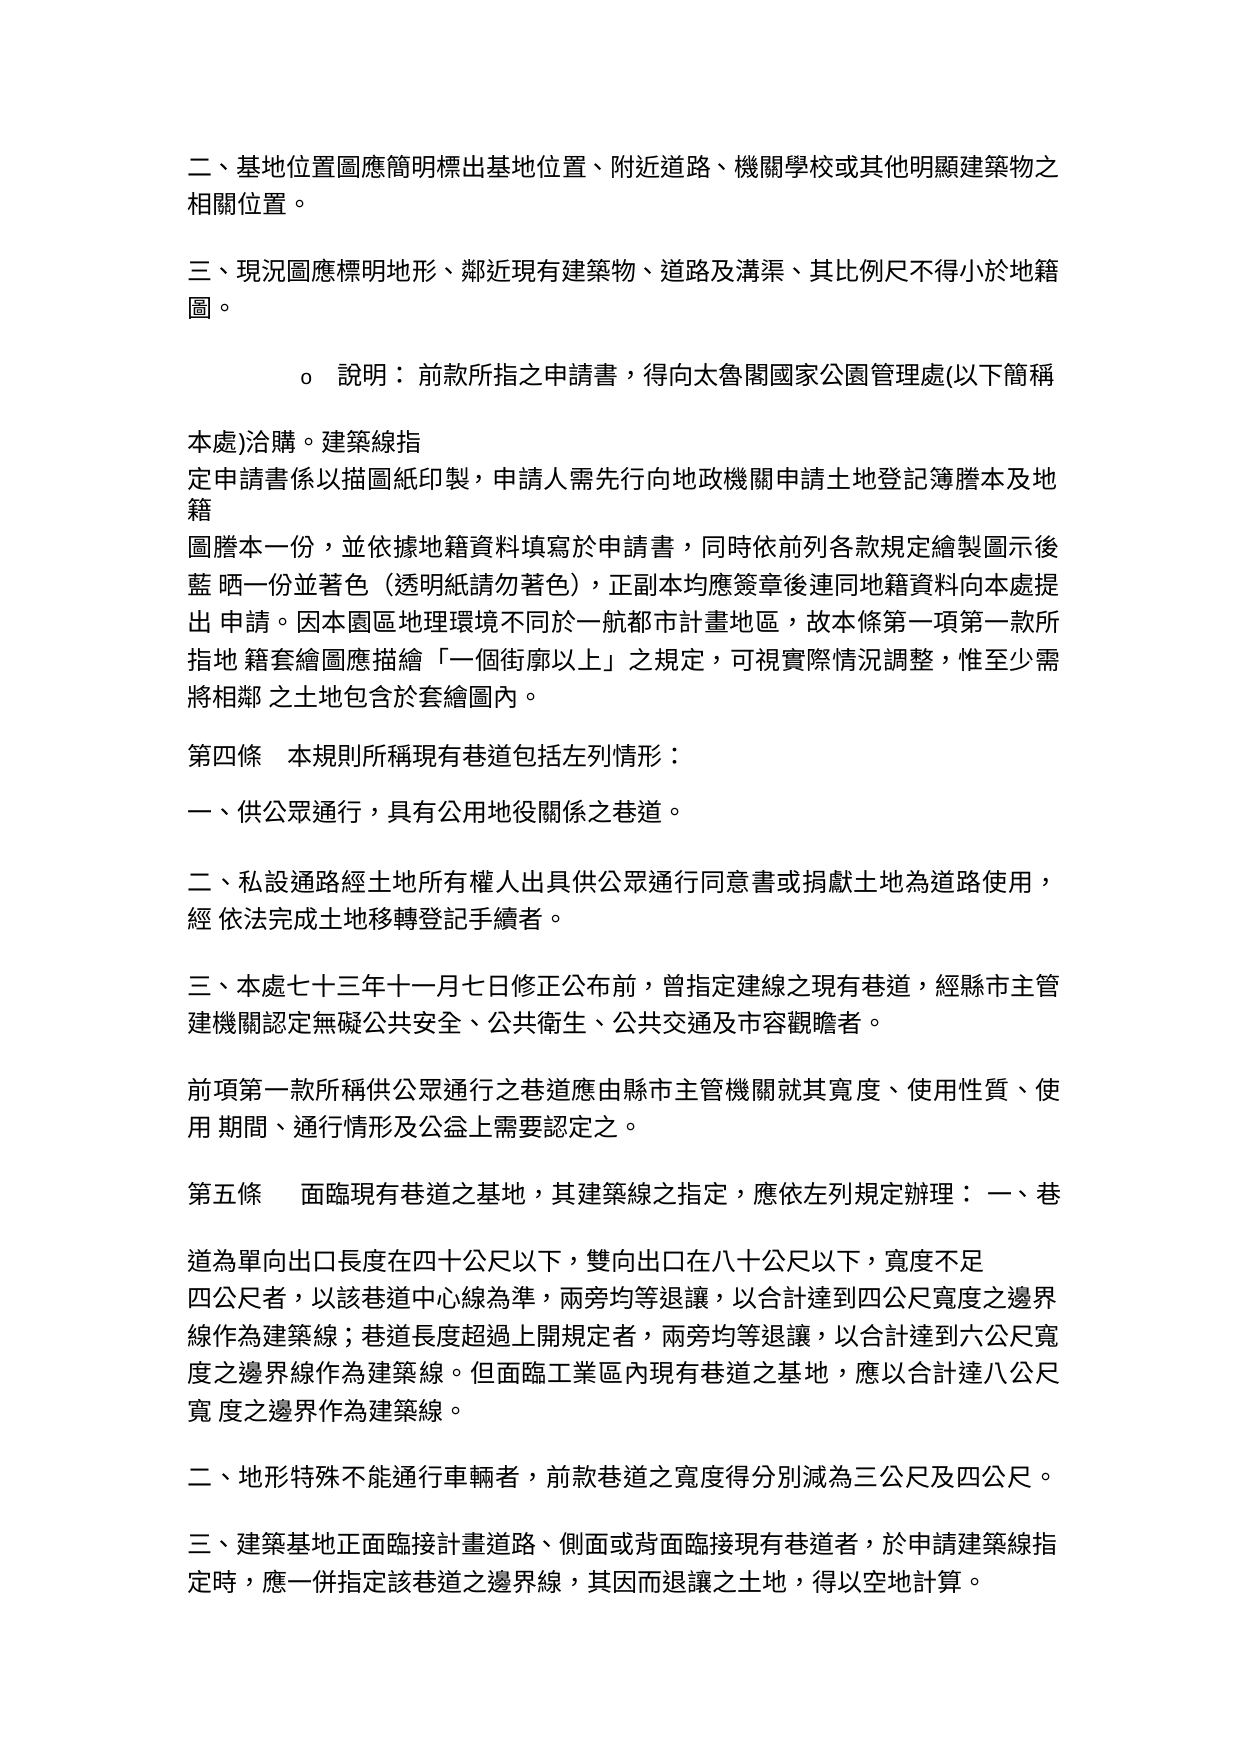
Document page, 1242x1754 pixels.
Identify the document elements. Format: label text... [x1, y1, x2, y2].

text 第四條 本規則所稱現有巷道包括左列情形： 一、供公眾通行，具有公用地役關係之巷道。 [187, 737, 696, 829]
text 三、現況圖應標明地形、鄰近現有建築物、道路及溝渠、其比例尺不得小於地籍 圖。 [187, 250, 1061, 325]
text 前項第一款所稱供公眾通行之巷道應由縣市主管機關就其寬度、使用性質、使用 期間、通行情形及公益上需要認定之。 [187, 1069, 1061, 1144]
text 線作為建築線；巷道長度超過上開規定者，兩旁均等退讓，以合計達到六公尺寬 度之邊界線作為建築線。但面臨工業區內現有巷道之基地，應以合計達八公尺寬 度之邊界作為建築線。 [187, 1315, 1061, 1428]
text 二、私設通路經土地所有權人出具供公眾通行同意書或捐獻土地為道路使用，經 依法完成土地移轉登記手續者。 [187, 861, 1061, 936]
text o 說明： 前款所指之申請書，得向太魯閣國家公園管理處(以下簡稱本處)洽購。建築線指 [187, 331, 1061, 464]
text 三、本處七十三年十一月七日修正公布前，曾指定建線之現有巷道，經縣市主管 建機關認定無礙公共安全、公共衛生、公共交通及市容觀瞻者。 [187, 965, 1061, 1040]
text 第五條 面臨現有巷道之基地，其建築線之指定，應依左列規定辦理： 一、巷道為單向出口長度在四十公尺以下，雙向出口在八十公尺以下，寬度不足 [187, 1150, 1061, 1283]
text 定申請書係以描圖紙印製，申請人需先行向地政機關申請土地登記簿謄本及地籍 [187, 464, 1058, 526]
text 四公尺者，以該巷道中心線為準，兩旁均等退讓，以合計達到四公尺寬度之邊界 [187, 1283, 1058, 1314]
text 定時，應一併指定該巷道之邊界線，其因而退讓之土地，得以空地計算。 [187, 1567, 993, 1597]
text 二、基地位置圖應簡明標出基地位置、附近道路、機關學校或其他明顯建築物之 相關位置。 [187, 146, 1061, 221]
text 二、地形特殊不能通行車輛者，前款巷道之寬度得分別減為三公尺及四公尺。 三、建築基地正面臨接計畫道路、側面或背面臨接現有巷道者，於申請建築線指 [187, 1433, 1061, 1567]
text 圖謄本一份，並依據地籍資料填寫於申請書，同時依前列各款規定繪製圖示後藍 晒一份並著色（透明紙請勿著色），正副本均應簽章後連同地籍資料向本處提出 申請。因本園區地理環境不同於一航都市計畫地區，故本條第一項第一款所指地 籍套繪圖應描繪「一個街廓以上」之規定，可視實際情況調整，惟至少需將相鄰 之土地包含於套繪圖內。 [187, 527, 1061, 714]
